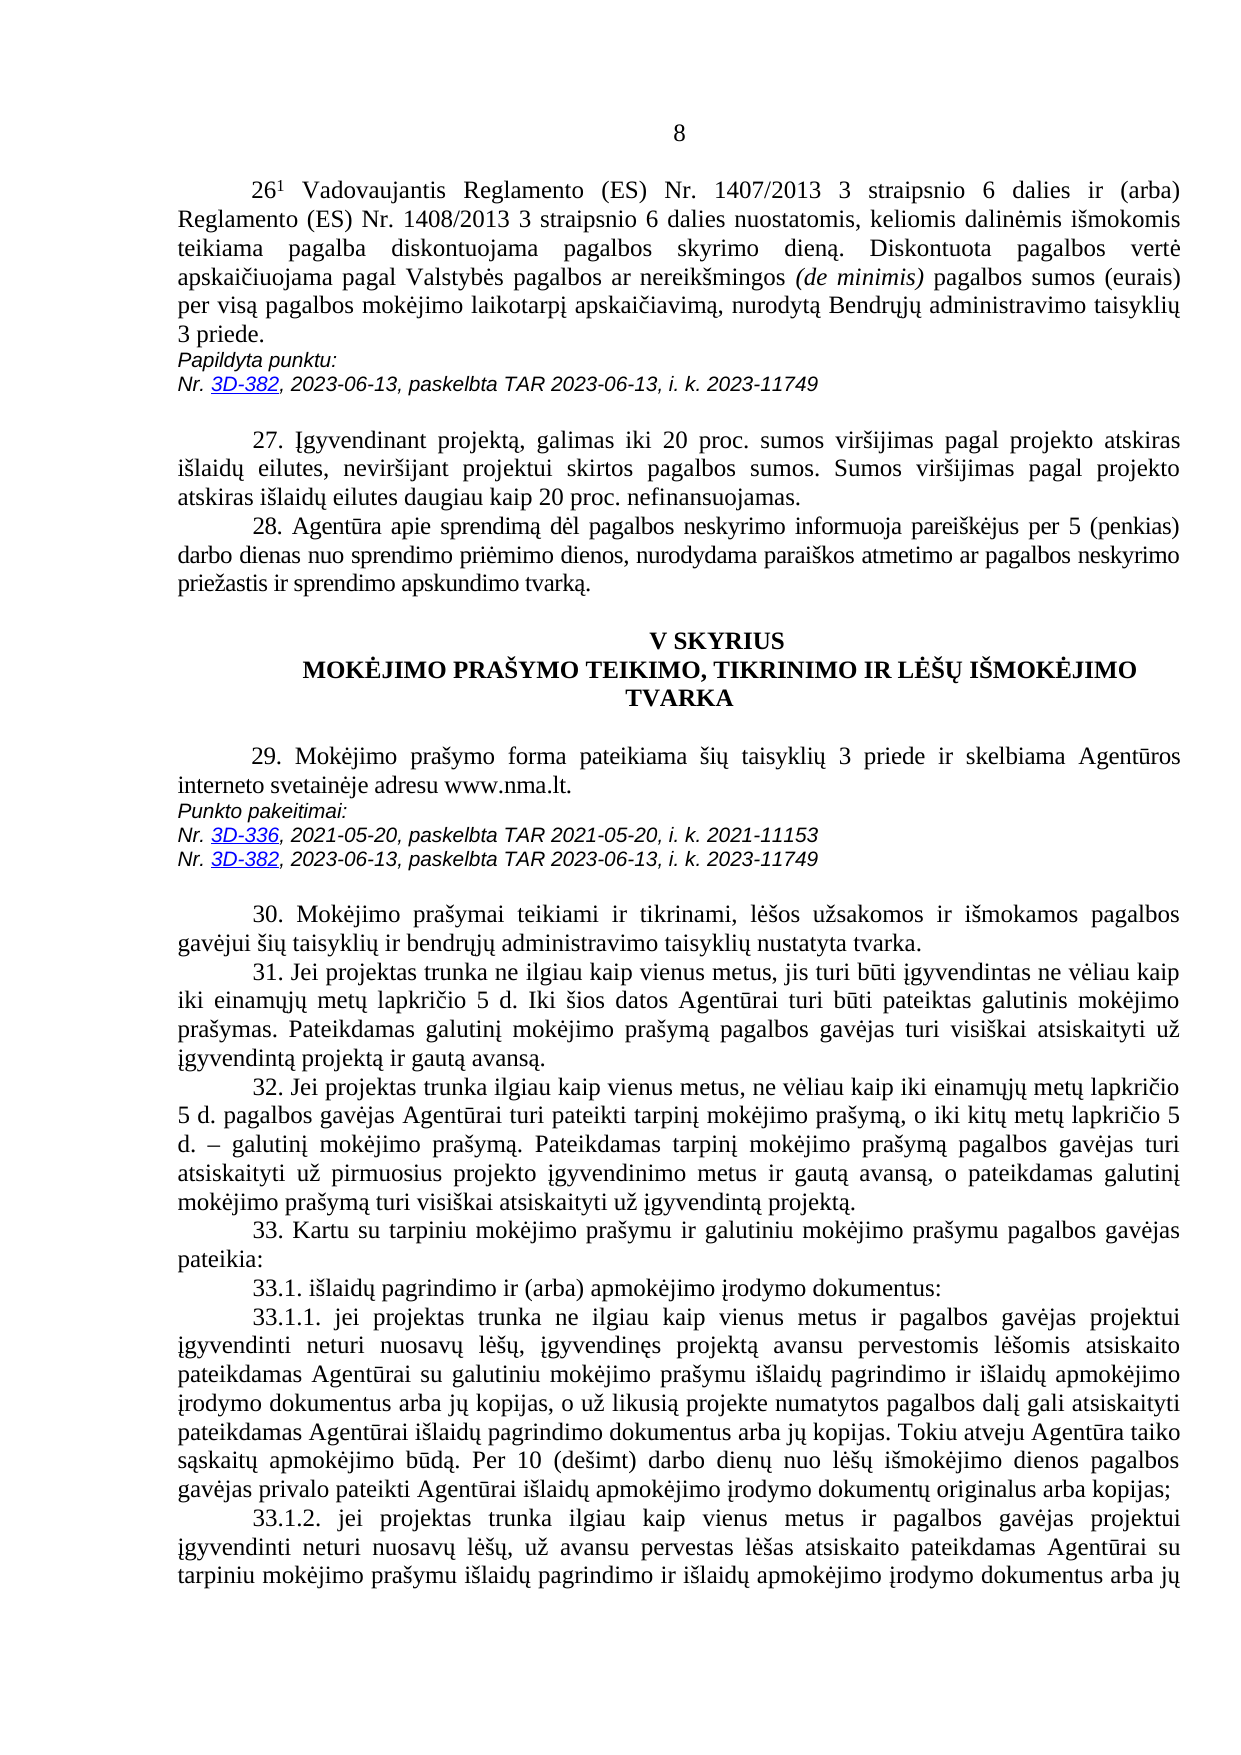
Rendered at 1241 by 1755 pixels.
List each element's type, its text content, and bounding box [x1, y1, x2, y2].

text 32. Jei projektas trunka ilgiau kaip vienus metus, ne vėliau kaip iki einamųjų metų lapkričio 5 d. pagalbos gavėjas Agentūrai turi pateikti tarpinį mokėjimo prašymą, o iki kitų metų lapkričio 5 d. – galutinį mokėjimo prašymą. Pateikdamas tarpinį mokėjimo prašymą pagalbos gavėjas turi atsiskaityti už pirmuosius projekto įgyvendinimo metus ir gautą avansą, o pateikdamas galutinį mokėjimo prašymą turi visiškai atsiskaityti už įgyvendintą projektą. [177, 1072, 1181, 1215]
text 29. Mokėjimo prašymo forma pateikiama šių taisyklių 3 priede ir skelbiama Agentūros interneto svetainėje adresu www.nma.lt. [177, 741, 1181, 798]
text 30. Mokėjimo prašymai teikiami ir tikrinami, lėšos užsakomos ir išmokamos pagalbos gavėjui šių taisyklių ir bendrųjų administravimo taisyklių nustatyta tvarka. [177, 899, 1181, 957]
text 31. Jei projektas trunka ne ilgiau kaip vienus metus, jis turi būti įgyvendintas ne vėliau kaip iki einamųjų metų lapkričio 5 d. Iki šios datos Agentūrai turi būti pateiktas galutinis mokėjimo prašymas. Pateikdamas galutinį mokėjimo prašymą pagalbos gavėjas turi visiškai atsiskaityti už įgyvendintą projektą ir gautą avansą. [177, 957, 1181, 1072]
text 33.1. išlaidų pagrindimo ir (arba) apmokėjimo įrodymo dokumentus: [177, 1273, 1181, 1302]
text Nr. 3D-382, 2023-06-13, paskelbta TAR 2023-06-13, i. k. 2023-11749 [177, 372, 1181, 396]
text 33.1.2. jei projektas trunka ilgiau kaip vienus metus ir pagalbos gavėjas projektui įgyvendinti neturi nuosavų lėšų, už avansu pervestas lėšas atsiskaito pateikdamas Agentūrai su tarpiniu mokėjimo prašymu išlaidų pagrindimo ir išlaidų apmokėjimo įrodymo dokumentus arba jų [177, 1503, 1181, 1589]
text V SKYRIUS [177, 626, 1181, 655]
text 261 Vadovaujantis Reglamento (ES) Nr. 1407/2013 3 straipsnio 6 dalies ir (arba) Reglamento (ES) Nr. 1408/2013 3 straipsnio 6 dalies nuostatomis, keliomis dalinėmis išmokomis teikiama pagalba diskontuojama pagalbos skyrimo dieną. Diskontuota pagalbos vertė apskaičiuojama pagal Valstybės pagalbos ar nereikšmingos (de minimis) pagalbos sumos (eurais) per visą pagalbos mokėjimo laikotarpį apskaičiavimą, nurodytą Bendrųjų administravimo taisyklių 3 priede. [177, 176, 1181, 348]
text MOKĖJIMO PRAŠYMO TEIKIMO, TIKRINIMO IR LĖŠŲ IŠMOKĖJIMO TVARKA [177, 655, 1181, 712]
text Punkto pakeitimai: [177, 798, 1181, 822]
text Papildyta punktu: [177, 348, 1181, 372]
text 33. Kartu su tarpiniu mokėjimo prašymu ir galutiniu mokėjimo prašymu pagalbos gavėjas pateikia: [177, 1215, 1181, 1273]
text Nr. 3D-382, 2023-06-13, paskelbta TAR 2023-06-13, i. k. 2023-11749 [177, 846, 1181, 870]
text Nr. 3D-336, 2021-05-20, paskelbta TAR 2021-05-20, i. k. 2021-11153 [177, 822, 1181, 846]
text 33.1.1. jei projektas trunka ne ilgiau kaip vienus metus ir pagalbos gavėjas projektui įgyvendinti neturi nuosavų lėšų, įgyvendinęs projektą avansu pervestomis lėšomis atsiskaito pateikdamas Agentūrai su galutiniu mokėjimo prašymu išlaidų pagrindimo ir išlaidų apmokėjimo įrodymo dokumentus arba jų kopijas, o už likusią projekte numatytos pagalbos dalį gali atsiskaityti pateikdamas Agentūrai išlaidų pagrindimo dokumentus arba jų kopijas. Tokiu atveju Agentūra taiko sąskaitų apmokėjimo būdą. Per 10 (dešimt) darbo dienų nuo lėšų išmokėjimo dienos pagalbos gavėjas privalo pateikti Agentūrai išlaidų apmokėjimo įrodymo dokumentų originalus arba kopijas; [177, 1302, 1181, 1503]
text 28. Agentūra apie sprendimą dėl pagalbos neskyrimo informuoja pareiškėjus per 5 (penkias) darbo dienas nuo sprendimo priėmimo dienos, nurodydama paraiškos atmetimo ar pagalbos neskyrimo priežastis ir sprendimo apskundimo tvarką. [177, 511, 1181, 597]
text 27. Įgyvendinant projektą, galimas iki 20 proc. sumos viršijimas pagal projekto atskiras išlaidų eilutes, neviršijant projektui skirtos pagalbos sumos. Sumos viršijimas pagal projekto atskiras išlaidų eilutes daugiau kaip 20 proc. nefinansuojamas. [177, 425, 1181, 511]
